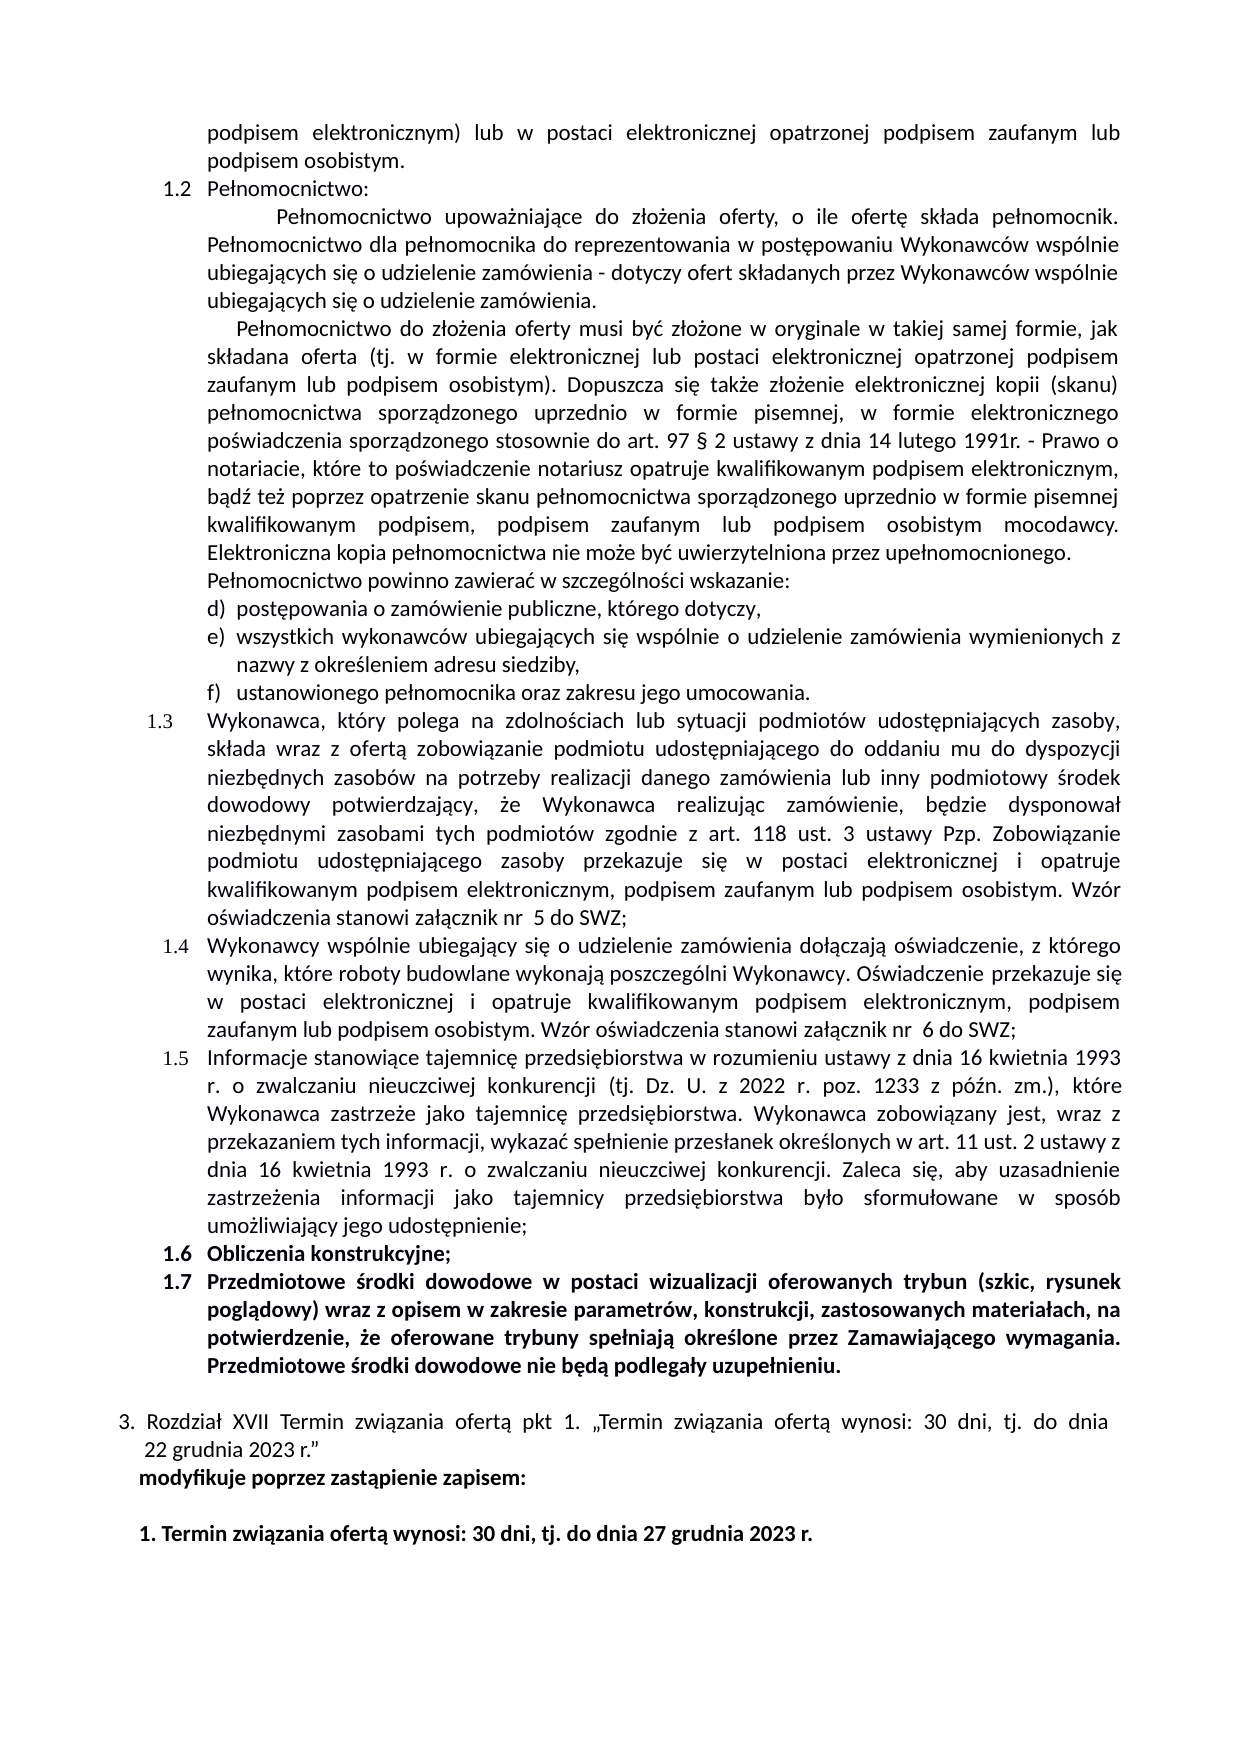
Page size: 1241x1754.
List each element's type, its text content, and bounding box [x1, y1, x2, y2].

text 1. Termin związania ofertą wynosi: 30 dni, tj. do dnia 27 grudnia 2023 r. [118, 1519, 1122, 1547]
text modyfikuje poprzez zastąpienie zapisem: [118, 1463, 1122, 1491]
text podpisem elektronicznym) lub w postaci elektronicznej opatrzonej podpisem zaufanym lub podpisem osobistym. [207, 118, 1122, 174]
text Pełnomocnictwo do złożenia oferty musi być złożone w oryginale w takiej samej formie, jak składana oferta (tj. w formie elektronicznej lub postaci elektronicznej opatrzonej podpisem zaufanym lub podpisem osobistym). Dopuszcza się także złożenie elektronicznej kopii (skanu) pełnomocnictwa sporządzonego uprzednio w formie pisemnej, w formie elektronicznego poświadczenia sporządzonego stosownie do art. 97 § 2 ustawy z dnia 14 lutego 1991r. - Prawo o notariacie, które to poświadczenie notariusz opatruje kwalifikowanym podpisem elektronicznym, bądź też poprzez opatrzenie skanu pełnomocnictwa sporządzonego uprzednio w formie pisemnej kwalifikowanym podpisem, podpisem zaufanym lub podpisem osobistym mocodawcy. Elektroniczna kopia pełnomocnictwa nie może być uwierzytelniona przez upełnomocnionego. [162, 314, 1120, 566]
list Informacje stanowiące tajemnicę przedsiębiorstwa w rozumieniu ustawy z dnia 16 kwietnia 1993 r. o zwalczaniu nieuczciwej konkurencji (tj. Dz. U. z 2022 r. poz. 1233 z późn. zm.), które Wykonawca zastrzeże jako tajemnicę przedsiębiorstwa. Wykonawca zobowiązany jest, wraz z przekazaniem tych informacji, wykazać spełnienie przesłanek określonych w art. 11 ust. 2 ustawy z dnia 16 kwietnia 1993 r. o zwalczaniu nieuczciwej konkurencji. Zaleca się, aby uzasadnienie zastrzeżenia informacji jako tajemnicy przedsiębiorstwa było sformułowane w sposób umożliwiający jego udostępnienie; [162, 1043, 1122, 1239]
text Pełnomocnictwo powinno zawierać w szczególności wskazanie: [207, 566, 1122, 594]
list postępowania o zamówienie publiczne, którego dotyczy, [207, 594, 1122, 622]
list Wykonawca, który polega na zdolnościach lub sytuacji podmiotów udostępniających zasoby, składa wraz z ofertą zobowiązanie podmiotu udostępniającego do oddaniu mu do dyspozycji niezbędnych zasobów na potrzeby realizacji danego zamówienia lub inny podmiotowy środek dowodowy potwierdzający, że Wykonawca realizując zamówienie, będzie dysponował niezbędnymi zasobami tych podmiotów zgodnie z art. 118 ust. 3 ustawy Pzp. Zobowiązanie podmiotu udostępniającego zasoby przekazuje się w postaci elektronicznej i opatruje kwalifikowanym podpisem elektronicznym, podpisem zaufanym lub podpisem osobistym. Wzór oświadczenia stanowi załącznik nr 5 do SWZ; [147, 707, 1122, 931]
list Wykonawcy wspólnie ubiegający się o udzielenie zamówienia dołączają oświadczenie, z którego wynika, które roboty budowlane wykonają poszczególni Wykonawcy. Oświadczenie przekazuje się w postaci elektronicznej i opatruje kwalifikowanym podpisem elektronicznym, podpisem zaufanym lub podpisem osobistym. Wzór oświadczenia stanowi załącznik nr 6 do SWZ; [162, 931, 1122, 1043]
list wszystkich wykonawców ubiegających się wspólnie o udzielenie zamówienia wymienionych z nazwy z określeniem adresu siedziby, [207, 622, 1122, 678]
text Pełnomocnictwo upoważniające do złożenia oferty, o ile ofertę składa pełnomocnik. Pełnomocnictwo dla pełnomocnika do reprezentowania w postępowaniu Wykonawców wspólnie ubiegających się o udzielenie zamówienia - dotyczy ofert składanych przez Wykonawców wspólnie ubiegających się o udzielenie zamówienia. [162, 202, 1120, 314]
text 3. Rozdział XVII Termin związania ofertą pkt 1. „Termin związania ofertą wynosi: 30 dni, tj. do dnia 22 grudnia 2023 r.” [118, 1407, 1122, 1463]
list ustanowionego pełnomocnika oraz zakresu jego umocowania. [207, 678, 1122, 707]
list Obliczenia konstrukcyjne; [162, 1239, 1122, 1267]
list Pełnomocnictwo: [162, 174, 1122, 202]
list Przedmiotowe środki dowodowe w postaci wizualizacji oferowanych trybun (szkic, rysunek poglądowy) wraz z opisem w zakresie parametrów, konstrukcji, zastosowanych materiałach, na potwierdzenie, że oferowane trybuny spełniają określone przez Zamawiającego wymagania. Przedmiotowe środki dowodowe nie będą podlegały uzupełnieniu. [162, 1267, 1122, 1379]
